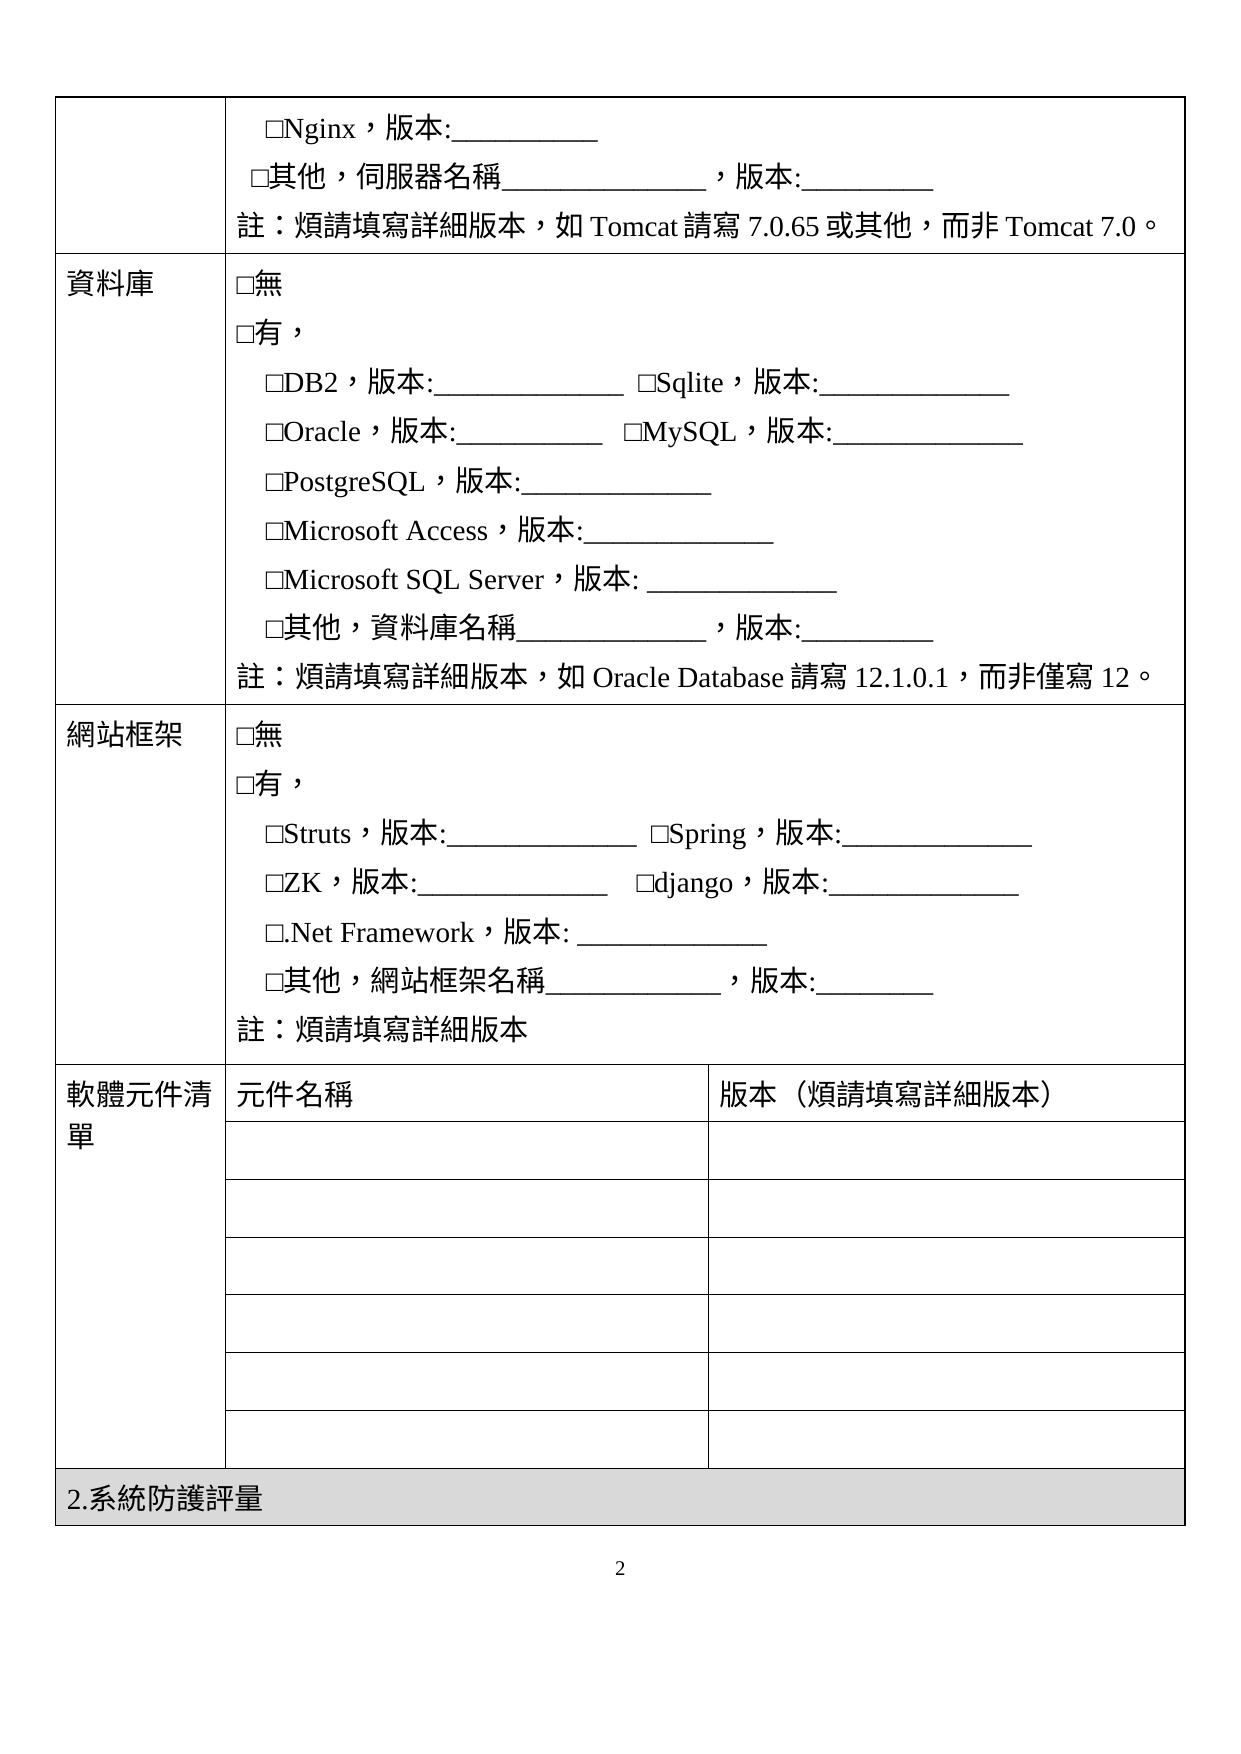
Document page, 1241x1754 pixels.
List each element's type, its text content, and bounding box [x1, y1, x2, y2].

table_cell [226, 1238, 708, 1294]
table_cell [226, 1353, 708, 1410]
table_cell [709, 1122, 1184, 1179]
table_cell 元件名稱 [226, 1065, 708, 1121]
table_cell 資料庫 [56, 254, 225, 703]
table_cell □無 □有， □DB2，版本:_____________ □Sqlite，版本:_____________ □Oracle，版本:__________ □MySQL，版本:_____________ □PostgreSQL，版本:_____________ □Microsoft Access，版本:_____________ □Microsoft SQL Server，版本: _____________ □其他，資料庫名稱_____________，版本:_________ 註：煩請填寫詳細版本，如Oracle Database請寫12.1.0.1，而非僅寫12。 [226, 254, 1184, 703]
table_cell [56, 98, 225, 252]
table_cell [709, 1295, 1184, 1352]
table_cell □無 □有， □Struts，版本:_____________ □Spring，版本:_____________ □ZK，版本:_____________ □django，版本:_____________ □.Net Framework，版本: _____________ □其他，網站框架名稱____________，版本:________ 註：煩請填寫詳細版本 [226, 705, 1184, 1063]
table_cell 版本（煩請填寫詳細版本） [709, 1065, 1184, 1121]
table_cell [226, 1122, 708, 1179]
table_cell 2.系統防護評量 [56, 1469, 1184, 1525]
table_cell □Nginx，版本:__________ □其他，伺服器名稱______________，版本:_________ 註：煩請填寫詳細版本，如Tomcat請寫7.0.65或其他，而非Tomcat 7.0。 [226, 98, 1184, 252]
table_cell [226, 1411, 708, 1467]
table_cell [709, 1411, 1184, 1467]
table_cell [709, 1353, 1184, 1410]
table_cell [709, 1180, 1184, 1237]
table_cell 網站框架 [56, 705, 225, 1063]
table_cell [226, 1180, 708, 1237]
table_cell 軟體元件清單 [56, 1065, 225, 1467]
table_cell [226, 1295, 708, 1352]
table_cell [709, 1238, 1184, 1294]
